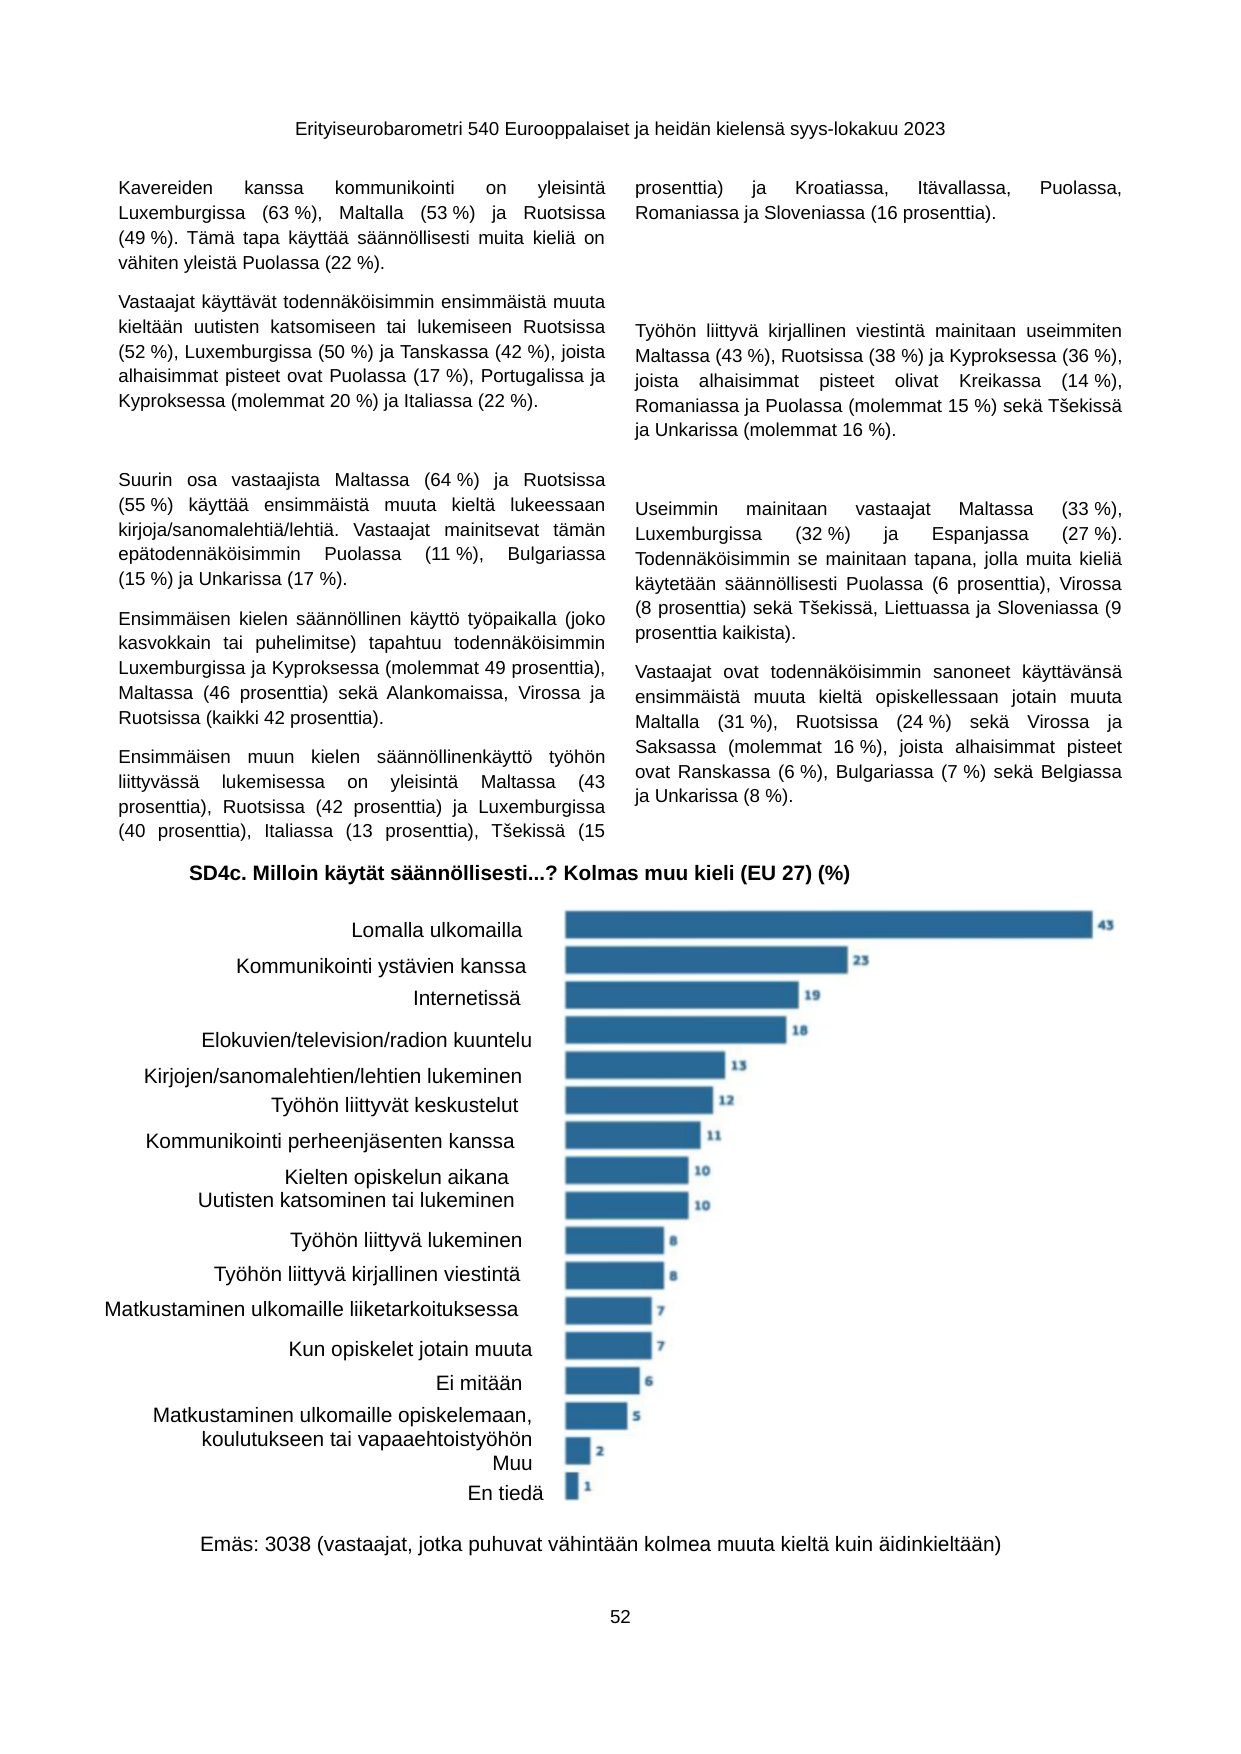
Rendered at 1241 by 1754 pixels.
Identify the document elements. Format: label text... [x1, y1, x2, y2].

text Työhön liittyvä kirjallinen viestintä mainitaan useimmiten Maltassa (43 %), Ruotsissa (38 %) ja Kyproksessa (36 %), joista alhaisimmat pisteet olivat Kreikassa (14 %), Romaniassa ja Puolassa (molemmat 15 %) sekä Tšekissä ja Unkarissa (molemmat 16 %). [635, 320, 1122, 441]
text Kavereiden kanssa kommunikointi on yleisintä Luxemburgissa (63 %), Maltalla (53 %) ja Ruotsissa (49 %). Tämä tapa käyttää säännöllisesti muita kieliä on vähiten yleistä Puolassa (22 %). [118, 177, 605, 273]
text Suurin osa vastaajista Maltassa (64 %) ja Ruotsissa (55 %) käyttää ensimmäistä muuta kieltä lukeessaan kirjoja/sanomalehtiä/lehtiä. Vastaajat mainitsevat tämän epätodennäköisimmin Puolassa (11 %), Bulgariassa (15 %) ja Unkarissa (17 %). [118, 469, 605, 589]
text Vastaajat käyttävät todennäköisimmin ensimmäistä muuta kieltään uutisten katsomiseen tai lukemiseen Ruotsissa (52 %), Luxemburgissa (50 %) ja Tanskassa (42 %), joista alhaisimmat pisteet ovat Puolassa (17 %), Portugalissa ja Kyproksessa (molemmat 20 %) ja Italiassa (22 %). [118, 291, 605, 412]
picture [562, 904, 1121, 1503]
text Ensimmäisen kielen säännöllinen käyttö työpaikalla (joko kasvokkain tai puhelimitse) tapahtuu todennäköisimmin Luxemburgissa ja Kyproksessa (molemmat 49 prosenttia), Maltassa (46 prosenttia) sekä Alankomaissa, Virossa ja Ruotsissa (kaikki 42 prosenttia). [118, 607, 605, 728]
text Ensimmäisen muun kielen säännöllinenkäyttö työhön liittyvässä lukemisessa on yleisintä Maltassa (43 prosenttia), Ruotsissa (42 prosenttia) ja Luxemburgissa (40 prosenttia), Italiassa (13 prosenttia), Tšekissä (15 [118, 746, 605, 842]
text Vastaajat ovat todennäköisimmin sanoneet käyttävänsä ensimmäistä muuta kieltä opiskellessaan jotain muuta Maltalla (31 %), Ruotsissa (24 %) sekä Virossa ja Saksassa (molemmat 16 %), joista alhaisimmat pisteet ovat Ranskassa (6 %), Bulgariassa (7 %) sekä Belgiassa ja Unkarissa (8 %). [635, 661, 1122, 807]
text Useimmin mainitaan vastaajat Maltassa (33 %), Luxemburgissa (32 %) ja Espanjassa (27 %). Todennäköisimmin se mainitaan tapana, jolla muita kieliä käytetään säännöllisesti Puolassa (6 prosenttia), Virossa (8 prosenttia) sekä Tšekissä, Liettuassa ja Sloveniassa (9 prosenttia kaikista). [635, 498, 1122, 643]
text prosenttia) ja Kroatiassa, Itävallassa, Puolassa, Romaniassa ja Sloveniassa (16 prosenttia). [635, 177, 1122, 223]
